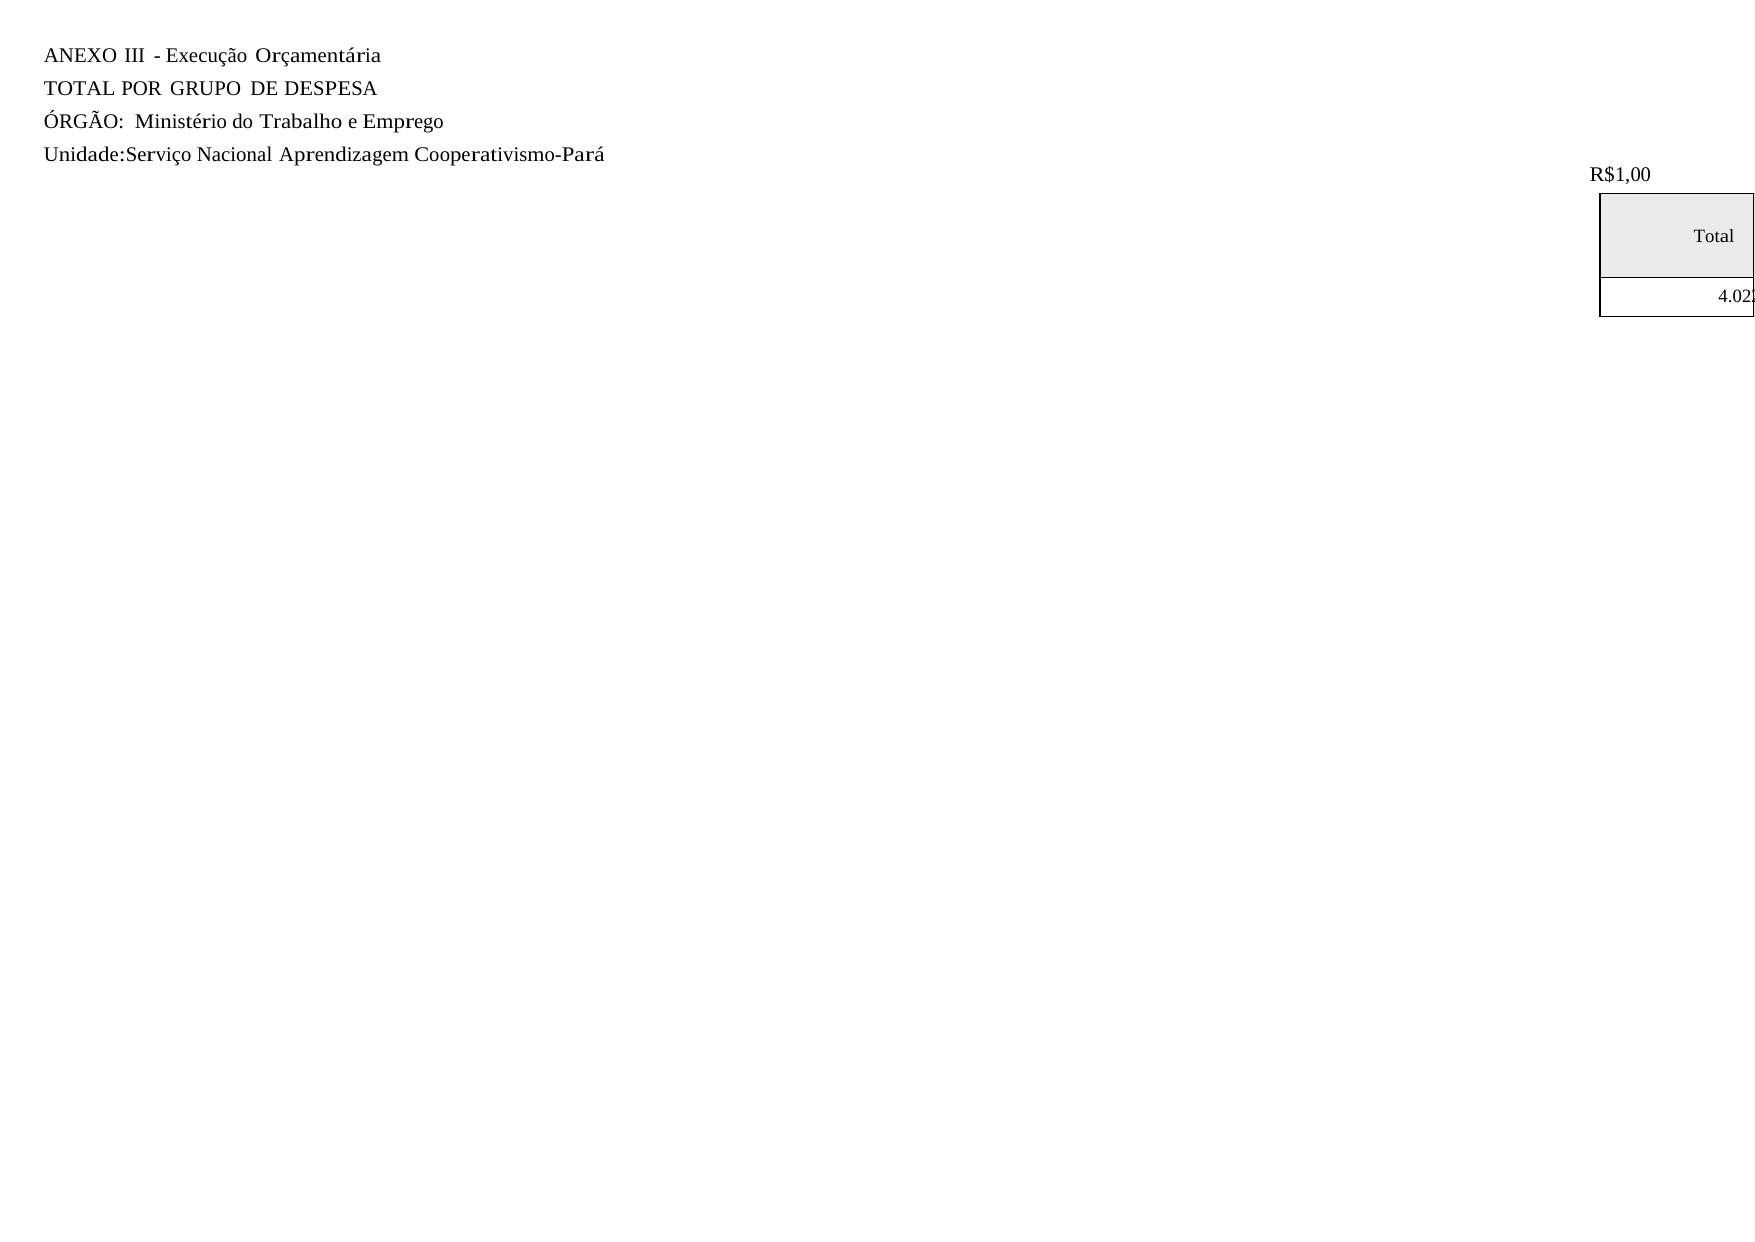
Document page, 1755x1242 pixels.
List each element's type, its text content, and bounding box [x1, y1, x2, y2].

table_header Total [1601, 194, 1753, 277]
text R$1,00 [1589, 162, 1662, 186]
text Unidade:Serviço Nacional Aprendizagem Cooperativismo-Pará [44, 142, 610, 166]
text ANEXO III - Execução Orçamentária TOTAL POR GRUPO DE DESPESA ÓRGÃO: Ministério do Trabalho e Emprego [44, 43, 446, 133]
table_cell 4.022.177,22 [1601, 278, 1753, 316]
